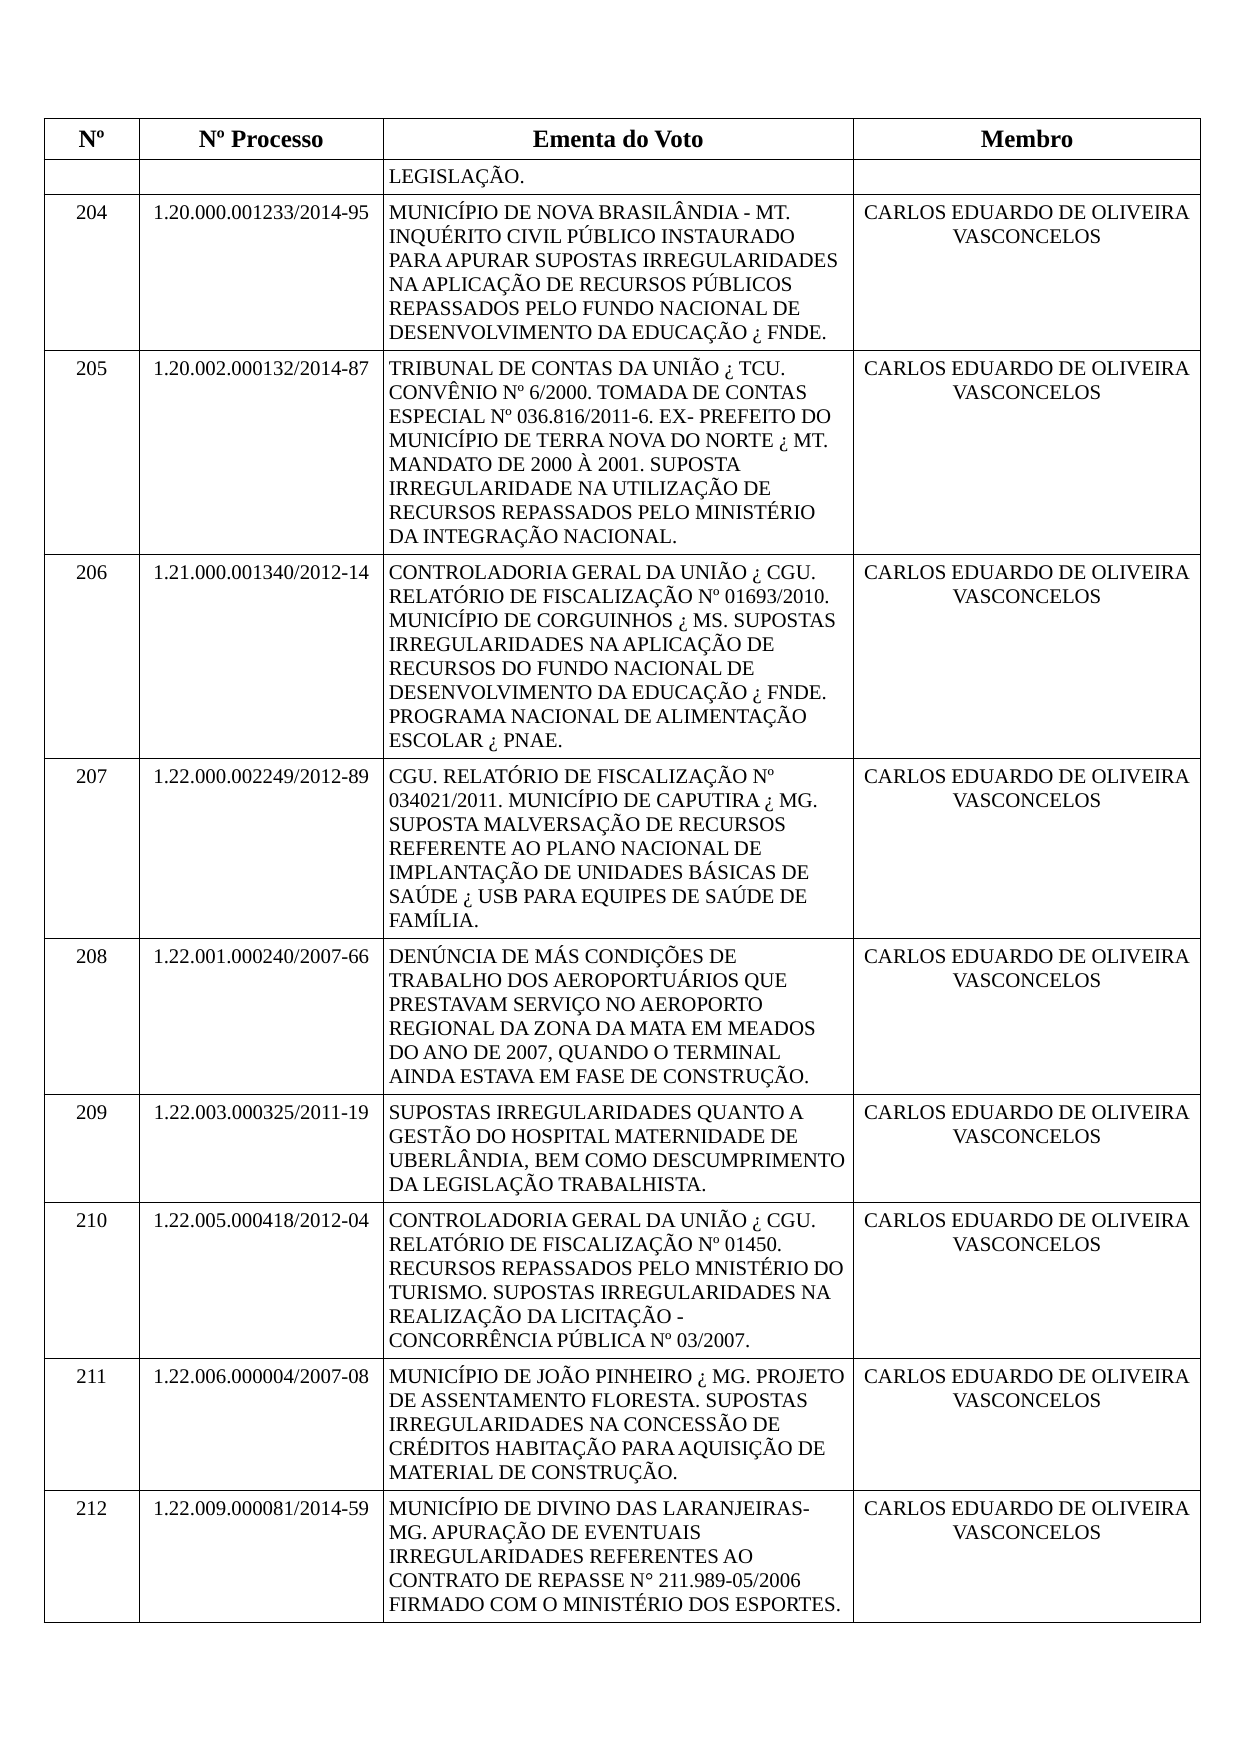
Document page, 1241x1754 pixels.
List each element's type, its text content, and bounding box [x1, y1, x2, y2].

table_cell 209 [45, 1095, 139, 1202]
table_cell 212 [45, 1491, 139, 1622]
table_cell CARLOS EDUARDO DE OLIVEIRA VASCONCELOS [854, 1095, 1200, 1202]
table_cell 1.22.009.000081/2014-59 [140, 1491, 383, 1622]
table_cell CARLOS EDUARDO DE OLIVEIRA VASCONCELOS [854, 195, 1200, 350]
table_cell 207 [45, 759, 139, 938]
table_cell MUNICÍPIO DE JOÃO PINHEIRO ¿ MG. PROJETO DE ASSENTAMENTO FLORESTA. SUPOSTAS IRREGULARIDADES NA CONCESSÃO DE CRÉDITOS HABITAÇÃO PARA AQUISIÇÃO DE MATERIAL DE CONSTRUÇÃO. [384, 1359, 853, 1490]
table_header Membro [854, 119, 1200, 158]
table_cell MUNICÍPIO DE NOVA BRASILÂNDIA - MT. INQUÉRITO CIVIL PÚBLICO INSTAURADO PARA APURAR SUPOSTAS IRREGULARIDADES NA APLICAÇÃO DE RECURSOS PÚBLICOS REPASSADOS PELO FUNDO NACIONAL DE DESENVOLVIMENTO DA EDUCAÇÃO ¿ FNDE. [384, 195, 853, 350]
table_cell MUNICÍPIO DE DIVINO DAS LARANJEIRAS-MG. APURAÇÃO DE EVENTUAIS IRREGULARIDADES REFERENTES AO CONTRATO DE REPASSE N° 211.989-05/2006 FIRMADO COM O MINISTÉRIO DOS ESPORTES. [384, 1491, 853, 1622]
table_cell 1.20.002.000132/2014-87 [140, 351, 383, 554]
table_cell 1.22.003.000325/2011-19 [140, 1095, 383, 1202]
table_cell CARLOS EDUARDO DE OLIVEIRA VASCONCELOS [854, 1359, 1200, 1490]
table_cell DENÚNCIA DE MÁS CONDIÇÕES DE TRABALHO DOS AEROPORTUÁRIOS QUE PRESTAVAM SERVIÇO NO AEROPORTO REGIONAL DA ZONA DA MATA EM MEADOS DO ANO DE 2007, QUANDO O TERMINAL AINDA ESTAVA EM FASE DE CONSTRUÇÃO. [384, 939, 853, 1094]
table_header Nº [45, 119, 139, 158]
table_cell 208 [45, 939, 139, 1094]
table_cell 211 [45, 1359, 139, 1490]
table_cell [140, 160, 383, 194]
table_cell [854, 160, 1200, 194]
table_cell CARLOS EDUARDO DE OLIVEIRA VASCONCELOS [854, 1491, 1200, 1622]
table_cell 206 [45, 555, 139, 758]
table_cell [45, 160, 139, 194]
table_cell 1.22.006.000004/2007-08 [140, 1359, 383, 1490]
table_cell 1.21.000.001340/2012-14 [140, 555, 383, 758]
table_cell CONTROLADORIA GERAL DA UNIÃO ¿ CGU. RELATÓRIO DE FISCALIZAÇÃO Nº 01693/2010. MUNICÍPIO DE CORGUINHOS ¿ MS. SUPOSTAS IRREGULARIDADES NA APLICAÇÃO DE RECURSOS DO FUNDO NACIONAL DE DESENVOLVIMENTO DA EDUCAÇÃO ¿ FNDE. PROGRAMA NACIONAL DE ALIMENTAÇÃO ESCOLAR ¿ PNAE. [384, 555, 853, 758]
table_cell 204 [45, 195, 139, 350]
table_cell CARLOS EDUARDO DE OLIVEIRA VASCONCELOS [854, 759, 1200, 938]
table_cell 1.22.000.002249/2012-89 [140, 759, 383, 938]
table_cell 210 [45, 1203, 139, 1358]
table_cell CARLOS EDUARDO DE OLIVEIRA VASCONCELOS [854, 1203, 1200, 1358]
table_cell CARLOS EDUARDO DE OLIVEIRA VASCONCELOS [854, 555, 1200, 758]
table_header Nº Processo [140, 119, 383, 158]
table_cell CARLOS EDUARDO DE OLIVEIRA VASCONCELOS [854, 351, 1200, 554]
table_cell SUPOSTAS IRREGULARIDADES QUANTO A GESTÃO DO HOSPITAL MATERNIDADE DE UBERLÂNDIA, BEM COMO DESCUMPRIMENTO DA LEGISLAÇÃO TRABALHISTA. [384, 1095, 853, 1202]
table_header Ementa do Voto [384, 119, 853, 158]
table_cell 1.20.000.001233/2014-95 [140, 195, 383, 350]
table_cell 1.22.005.000418/2012-04 [140, 1203, 383, 1358]
table_cell CARLOS EDUARDO DE OLIVEIRA VASCONCELOS [854, 939, 1200, 1094]
table_cell CONTROLADORIA GERAL DA UNIÃO ¿ CGU. RELATÓRIO DE FISCALIZAÇÃO Nº 01450. RECURSOS REPASSADOS PELO MNISTÉRIO DO TURISMO. SUPOSTAS IRREGULARIDADES NA REALIZAÇÃO DA LICITAÇÃO - CONCORRÊNCIA PÚBLICA Nº 03/2007. [384, 1203, 853, 1358]
table_cell 1.22.001.000240/2007-66 [140, 939, 383, 1094]
table_cell CGU. RELATÓRIO DE FISCALIZAÇÃO Nº 034021/2011. MUNICÍPIO DE CAPUTIRA ¿ MG. SUPOSTA MALVERSAÇÃO DE RECURSOS REFERENTE AO PLANO NACIONAL DE IMPLANTAÇÃO DE UNIDADES BÁSICAS DE SAÚDE ¿ USB PARA EQUIPES DE SAÚDE DE FAMÍLIA. [384, 759, 853, 938]
table_cell 205 [45, 351, 139, 554]
table_cell TRIBUNAL DE CONTAS DA UNIÃO ¿ TCU. CONVÊNIO Nº 6/2000. TOMADA DE CONTAS ESPECIAL Nº 036.816/2011-6. EX- PREFEITO DO MUNICÍPIO DE TERRA NOVA DO NORTE ¿ MT. MANDATO DE 2000 À 2001. SUPOSTA IRREGULARIDADE NA UTILIZAÇÃO DE RECURSOS REPASSADOS PELO MINISTÉRIO DA INTEGRAÇÃO NACIONAL. [384, 351, 853, 554]
table_cell LEGISLAÇÃO. [384, 160, 853, 194]
